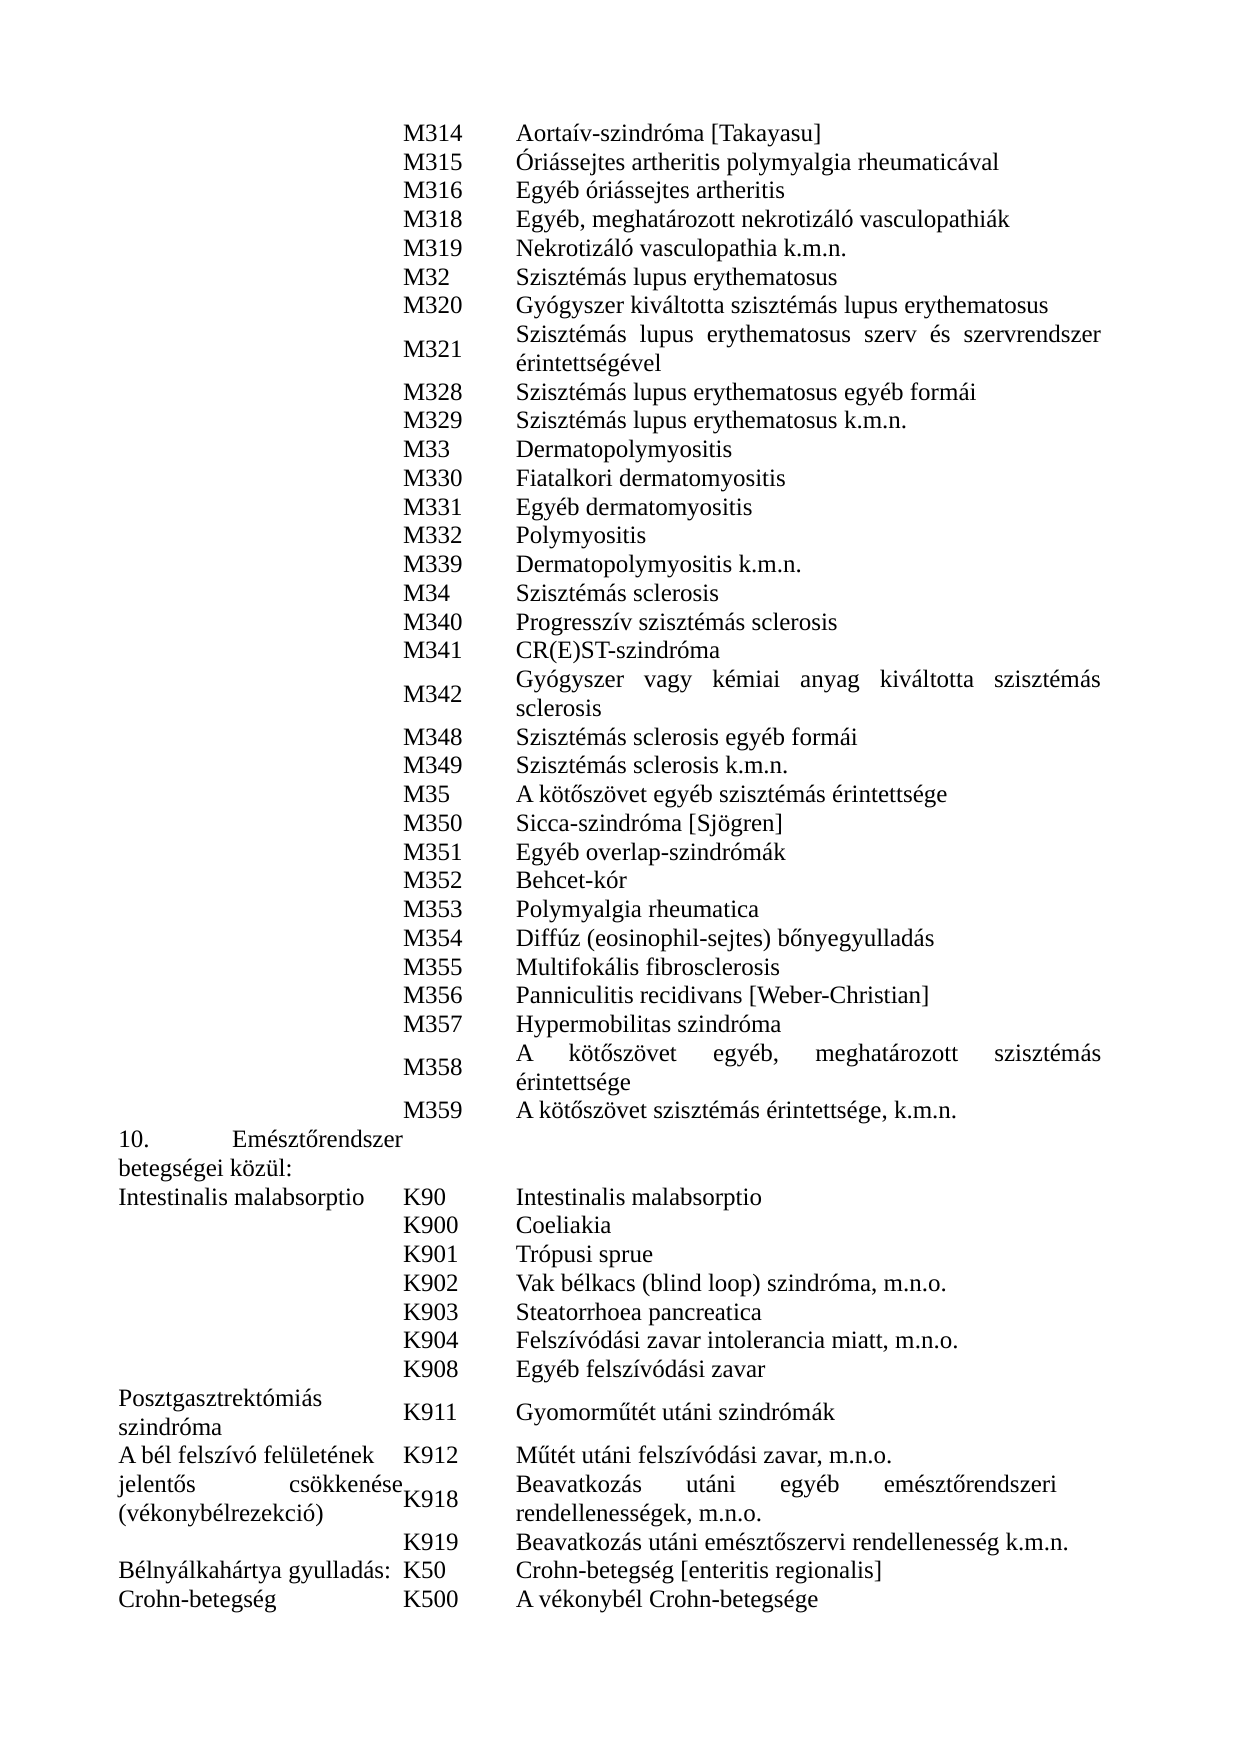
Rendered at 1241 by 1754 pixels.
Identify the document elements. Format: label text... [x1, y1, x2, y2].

table_cell [1101, 1038, 1122, 1096]
table_cell [118, 981, 403, 1009]
table_cell [118, 233, 403, 262]
table_cell [118, 147, 403, 176]
table_cell Panniculitis recidivans [Weber-Christian] [516, 981, 1101, 1009]
table_cell Bélnyálkahártya gyulladás: [118, 1556, 403, 1584]
table_cell [1101, 636, 1122, 664]
table_cell [118, 1527, 403, 1556]
table_cell [118, 1096, 403, 1124]
table_cell Egyéb felszívódási zavar [516, 1354, 1101, 1383]
table_cell [118, 1038, 403, 1096]
table_cell Gyomorműtét utáni szindrómák [516, 1383, 1101, 1441]
table_cell [1101, 1268, 1122, 1297]
table_cell [1101, 1297, 1122, 1326]
table_cell [1101, 1239, 1122, 1268]
table_cell Gyógyszer vagy kémiai anyag kiváltotta szisztémás sclerosis [516, 664, 1101, 722]
table_cell M34 [403, 578, 516, 607]
table_cell Sicca-szindróma [Sjögren] [516, 808, 1101, 837]
table_cell M33 [403, 434, 516, 463]
table_cell K912 [403, 1441, 516, 1469]
table_cell M351 [403, 837, 516, 866]
table_cell Szisztémás sclerosis k.m.n. [516, 751, 1101, 779]
table_cell M348 [403, 722, 516, 751]
table_cell M330 [403, 463, 516, 492]
table_cell [1101, 549, 1122, 578]
table_cell Szisztémás lupus erythematosus szerv és szervrendszer érintettségével [516, 319, 1101, 377]
table_cell M319 [403, 233, 516, 262]
table_cell [1101, 1326, 1122, 1354]
table_cell [118, 607, 403, 636]
table_cell Óriássejtes artheritis polymyalgia rheumaticával [516, 147, 1101, 176]
table_cell Aortaív-szindróma [Takayasu] [516, 118, 1101, 147]
table_cell [118, 1354, 403, 1383]
table_cell M349 [403, 751, 516, 779]
table_cell M359 [403, 1096, 516, 1124]
table_cell M318 [403, 204, 516, 233]
table_cell [1101, 521, 1122, 549]
table_cell M353 [403, 894, 516, 923]
table_cell [118, 549, 403, 578]
table_cell [118, 1239, 403, 1268]
table_cell M352 [403, 866, 516, 894]
table_cell [1101, 751, 1122, 779]
table_cell Egyéb, meghatározott nekrotizáló vasculopathiák [516, 204, 1101, 233]
table_cell [118, 1211, 403, 1239]
table_cell [1101, 492, 1122, 521]
table_cell M355 [403, 952, 516, 981]
table_cell [118, 923, 403, 952]
table_cell [118, 377, 403, 406]
table_cell Nekrotizáló vasculopathia k.m.n. [516, 233, 1101, 262]
table_cell A kötőszövet egyéb szisztémás érintettsége [516, 779, 1101, 808]
table_cell M357 [403, 1009, 516, 1038]
table_cell Gyógyszer kiváltotta szisztémás lupus erythematosus [516, 291, 1101, 319]
table_cell [1101, 377, 1122, 406]
table_cell A kötőszövet egyéb, meghatározott szisztémás érintettsége [516, 1038, 1101, 1096]
table_cell M332 [403, 521, 516, 549]
table_cell Szisztémás lupus erythematosus egyéb formái [516, 377, 1101, 406]
table_cell [1101, 837, 1122, 866]
table_cell [1101, 262, 1122, 291]
table_cell M339 [403, 549, 516, 578]
table_cell [118, 204, 403, 233]
table_cell Fiatalkori dermatomyositis [516, 463, 1101, 492]
table_cell [1101, 233, 1122, 262]
table_cell [1101, 118, 1122, 147]
table_cell Trópusi sprue [516, 1239, 1101, 1268]
table_cell [1101, 1124, 1122, 1182]
table_cell [118, 751, 403, 779]
table_cell M350 [403, 808, 516, 837]
table_cell [118, 434, 403, 463]
table_cell K902 [403, 1268, 516, 1297]
table_cell M321 [403, 319, 516, 377]
table_cell [1101, 176, 1122, 204]
table_cell Coeliakia [516, 1211, 1101, 1239]
table_cell [118, 118, 403, 147]
table_cell [118, 1297, 403, 1326]
table_cell M356 [403, 981, 516, 1009]
table_cell K900 [403, 1211, 516, 1239]
table_cell M320 [403, 291, 516, 319]
table_cell M354 [403, 923, 516, 952]
table_cell [118, 1268, 403, 1297]
table_cell Egyéb óriássejtes artheritis [516, 176, 1101, 204]
table_cell [1101, 1469, 1122, 1527]
table_cell A kötőszövet szisztémás érintettsége, k.m.n. [516, 1096, 1101, 1124]
table_cell [118, 262, 403, 291]
table_cell [1101, 923, 1122, 952]
table_cell Hypermobilitas szindróma [516, 1009, 1101, 1038]
table_cell [118, 894, 403, 923]
table_cell K919 [403, 1527, 516, 1556]
table_cell [1101, 291, 1122, 319]
table_cell [1101, 722, 1122, 751]
table_cell A vékonybél Crohn-betegsége [516, 1584, 1101, 1613]
table_cell [1101, 607, 1122, 636]
table_cell M342 [403, 664, 516, 722]
table_cell [118, 291, 403, 319]
table_cell [1101, 952, 1122, 981]
table_cell K901 [403, 1239, 516, 1268]
table_cell Szisztémás sclerosis [516, 578, 1101, 607]
table_cell [118, 521, 403, 549]
table_cell [1101, 1584, 1122, 1613]
table_cell M315 [403, 147, 516, 176]
table_cell Dermatopolymyositis [516, 434, 1101, 463]
table_cell [1101, 319, 1122, 377]
table_cell [1101, 147, 1122, 176]
table_cell K90 [403, 1182, 516, 1211]
table_cell [1101, 866, 1122, 894]
table_cell Polymyalgia rheumatica [516, 894, 1101, 923]
table_cell Polymyositis [516, 521, 1101, 549]
table_cell [1101, 1009, 1122, 1038]
table_cell Beavatkozás utáni egyéb emésztőrendszeri rendellenességek, m.n.o. [516, 1469, 1101, 1527]
table_cell Crohn-betegség [118, 1584, 403, 1613]
table_cell M35 [403, 779, 516, 808]
table_cell M341 [403, 636, 516, 664]
table_cell [1101, 463, 1122, 492]
table_cell Multifokális fibrosclerosis [516, 952, 1101, 981]
table_cell [1101, 578, 1122, 607]
table_cell Műtét utáni felszívódási zavar, m.n.o. [516, 1441, 1101, 1469]
table_cell [118, 808, 403, 837]
table_cell K50 [403, 1556, 516, 1584]
table_cell M331 [403, 492, 516, 521]
table_cell A bél felszívó felületének [118, 1441, 403, 1469]
table_cell [118, 866, 403, 894]
table_cell jelentős csökkenése (vékonybélrezekció) [118, 1469, 403, 1527]
table_cell Steatorrhoea pancreatica [516, 1297, 1101, 1326]
table_cell K918 [403, 1469, 516, 1527]
table_cell K500 [403, 1584, 516, 1613]
table_cell Progresszív szisztémás sclerosis [516, 607, 1101, 636]
table_cell [1101, 1441, 1122, 1469]
table_cell [118, 952, 403, 981]
table_cell Dermatopolymyositis k.m.n. [516, 549, 1101, 578]
table_cell M328 [403, 377, 516, 406]
table_cell [1101, 434, 1122, 463]
table_cell Egyéb dermatomyositis [516, 492, 1101, 521]
table_cell [118, 837, 403, 866]
table_cell [516, 1124, 1101, 1182]
table_cell M314 [403, 118, 516, 147]
table_cell [118, 319, 403, 377]
table_cell [1101, 1527, 1122, 1556]
table_cell [1101, 894, 1122, 923]
table_cell [118, 463, 403, 492]
table_cell [118, 176, 403, 204]
table_cell M32 [403, 262, 516, 291]
table_cell [1101, 1556, 1122, 1584]
table_cell Intestinalis malabsorptio [516, 1182, 1101, 1211]
table_cell [118, 779, 403, 808]
table_cell Szisztémás lupus erythematosus [516, 262, 1101, 291]
table_cell [1101, 1354, 1122, 1383]
table_cell M358 [403, 1038, 516, 1096]
table_cell [118, 492, 403, 521]
table_cell [1101, 204, 1122, 233]
table_cell [1101, 1383, 1122, 1441]
table_cell [118, 578, 403, 607]
table_cell [118, 722, 403, 751]
table_cell Felszívódási zavar intolerancia miatt, m.n.o. [516, 1326, 1101, 1354]
table_cell M329 [403, 406, 516, 434]
table_cell [1101, 1096, 1122, 1124]
table_cell [1101, 1182, 1122, 1211]
table_cell M316 [403, 176, 516, 204]
table_cell [118, 636, 403, 664]
table_cell Beavatkozás utáni emésztőszervi rendellenesség k.m.n. [516, 1527, 1101, 1556]
table_cell CR(E)ST-szindróma [516, 636, 1101, 664]
table_cell [118, 406, 403, 434]
table_cell [1101, 664, 1122, 722]
table_cell Intestinalis malabsorptio [118, 1182, 403, 1211]
table_cell Egyéb overlap-szindrómák [516, 837, 1101, 866]
table_cell 10. Emésztőrendszer betegségei közül: [118, 1124, 403, 1182]
table_cell Szisztémás lupus erythematosus k.m.n. [516, 406, 1101, 434]
table_cell [118, 664, 403, 722]
table_cell K911 [403, 1383, 516, 1441]
table_cell K903 [403, 1297, 516, 1326]
table_cell K904 [403, 1326, 516, 1354]
table_cell Posztgasztrektómiás szindróma [118, 1383, 403, 1441]
table_cell Szisztémás sclerosis egyéb formái [516, 722, 1101, 751]
table_cell [1101, 981, 1122, 1009]
table_cell Vak bélkacs (blind loop) szindróma, m.n.o. [516, 1268, 1101, 1297]
table_cell [118, 1326, 403, 1354]
table_cell [1101, 406, 1122, 434]
table_cell K908 [403, 1354, 516, 1383]
table_cell [118, 1009, 403, 1038]
table_cell [403, 1124, 516, 1182]
table_cell M340 [403, 607, 516, 636]
table_cell [1101, 1211, 1122, 1239]
table_cell Crohn-betegség [enteritis regionalis] [516, 1556, 1101, 1584]
table_cell Diffúz (eosinophil-sejtes) bőnyegyulladás [516, 923, 1101, 952]
table_cell Behcet-kór [516, 866, 1101, 894]
table_cell [1101, 808, 1122, 837]
table_cell [1101, 779, 1122, 808]
